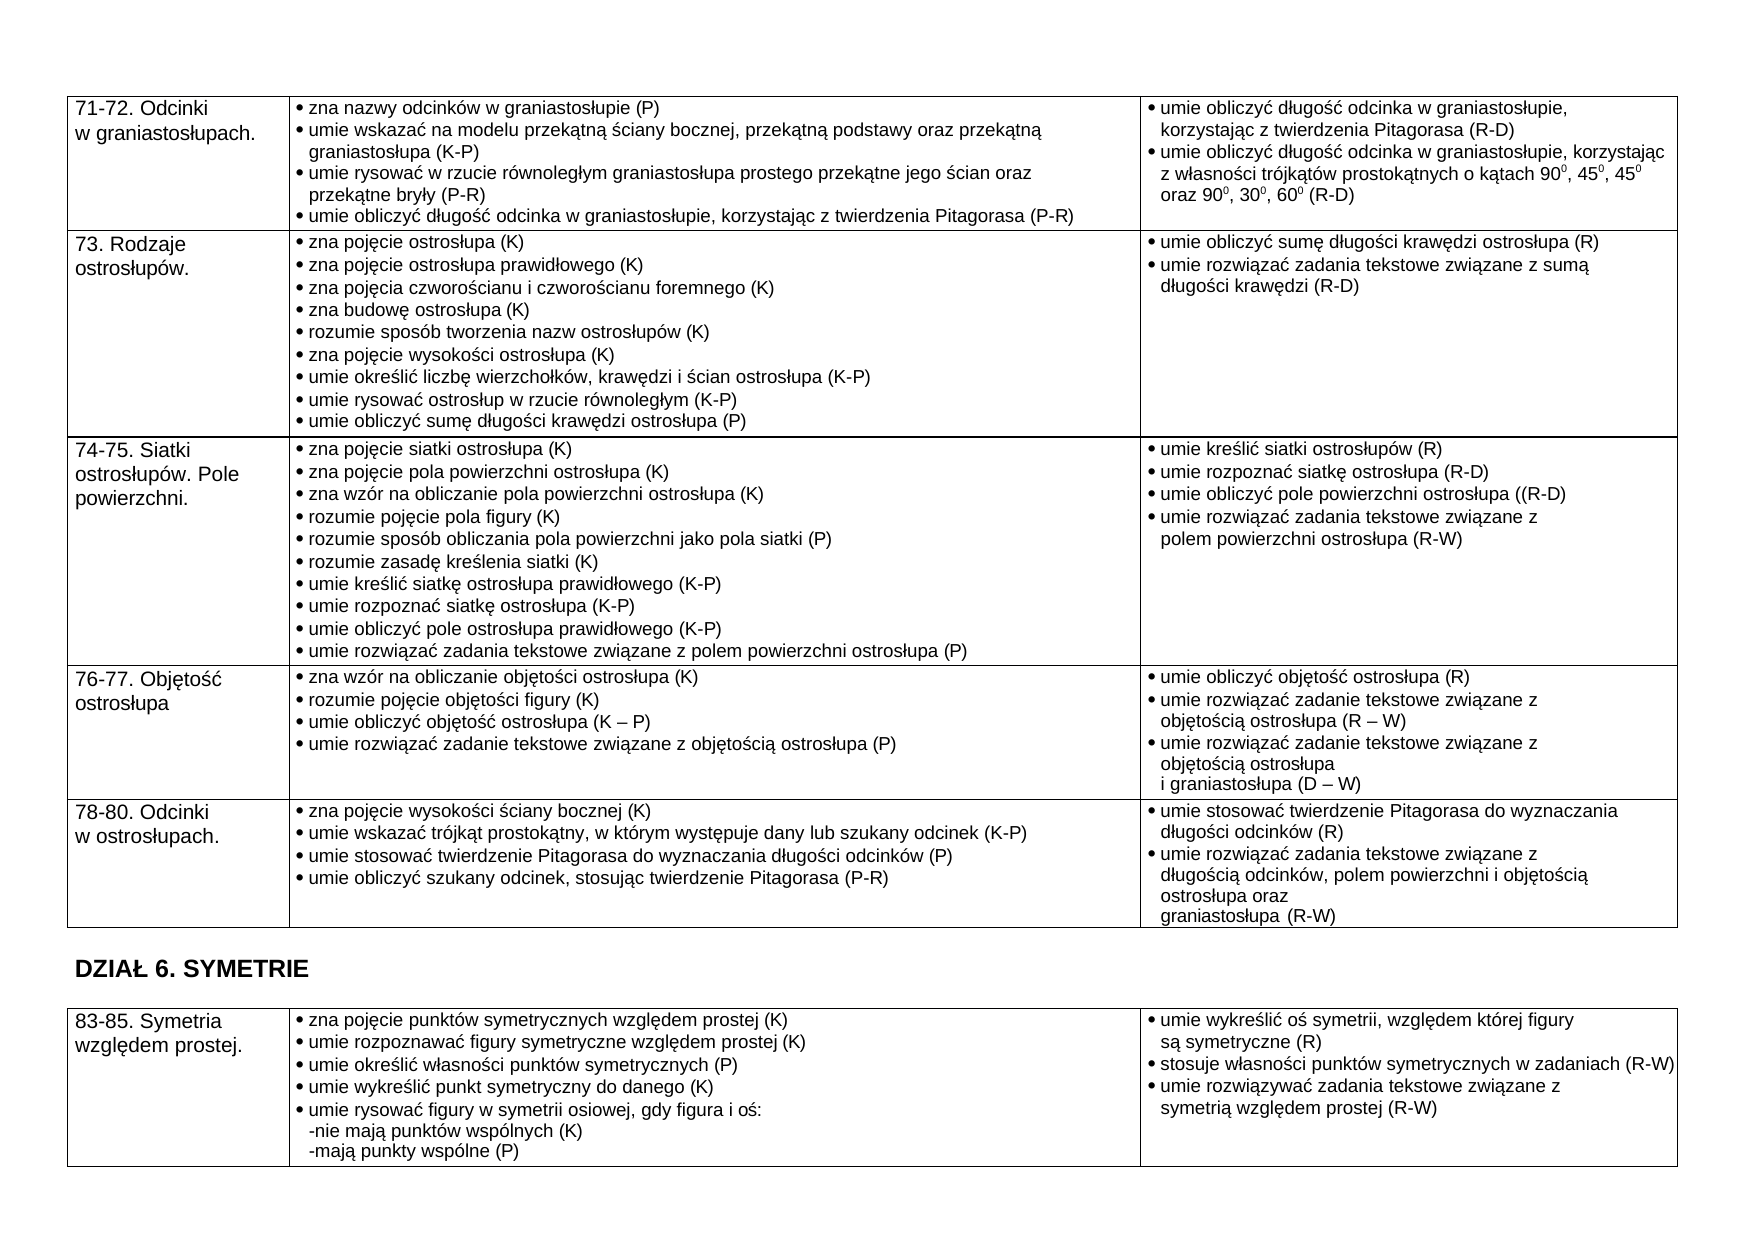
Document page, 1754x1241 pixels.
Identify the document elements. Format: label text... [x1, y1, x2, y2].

table_header 83-85. Symetria względem prostej. [68, 1009, 289, 1166]
table_header zna pojęcie siatki ostrosłupa (K) zna pojęcie pola powierzchni ostrosłupa (K) zna wzór na obliczanie pola powierzchni ostrosłupa (K) rozumie pojęcie pola figury (K) rozumie sposób obliczania pola powierzchni jako pola siatki (P) rozumie zasadę kreślenia siatki (K) umie kreślić siatkę ostrosłupa prawidłowego (K-P) umie rozpoznać siatkę ostrosłupa (K-P) umie obliczyć pole ostrosłupa prawidłowego (K-P) umie rozwiązać zadania tekstowe związane z polem powierzchni ostrosłupa (P) [290, 438, 1140, 665]
table_cell umie obliczyć długość odcinka w graniastosłupie, korzystając z twierdzenia Pitagorasa (R-D) umie obliczyć długość odcinka w graniastosłupie, korzystając z własności trójkątów prostokątnych o kątach 900, 450, 450 oraz 900, 300, 600 (R-D) [1141, 97, 1677, 230]
table_header umie kreślić siatki ostrosłupów (R) umie rozpoznać siatkę ostrosłupa (R-D) umie obliczyć pole powierzchni ostrosłupa ((R-D) umie rozwiązać zadania tekstowe związane z polem powierzchni ostrosłupa (R-W) [1141, 438, 1677, 665]
table_cell 73. Rodzaje ostrosłupów. [68, 231, 289, 436]
table_cell zna pojęcie wysokości ściany bocznej (K) umie wskazać trójkąt prostokątny, w którym występuje dany lub szukany odcinek (K-P) umie stosować twierdzenie Pitagorasa do wyznaczania długości odcinków (P) umie obliczyć szukany odcinek, stosując twierdzenie Pitagorasa (P-R) [290, 800, 1140, 927]
table_cell umie stosować twierdzenie Pitagorasa do wyznaczania długości odcinków (R) umie rozwiązać zadania tekstowe związane z długością odcinków, polem powierzchni i objętością ostrosłupa oraz graniastosłupa (R-W) [1141, 800, 1677, 927]
table_header 74-75. Siatki ostrosłupów. Pole powierzchni. [68, 438, 289, 665]
table_cell zna wzór na obliczanie objętości ostrosłupa (K) rozumie pojęcie objętości figury (K) umie obliczyć objętość ostrosłupa (K – P) umie rozwiązać zadanie tekstowe związane z objętością ostrosłupa (P) [290, 666, 1140, 798]
table_cell 71-72. Odcinki w graniastosłupach. [68, 97, 289, 230]
table_header umie wykreślić oś symetrii, względem której figury są symetryczne (R) stosuje własności punktów symetrycznych w zadaniach (R-W) umie rozwiązywać zadania tekstowe związane z symetrią względem prostej (R-W) [1141, 1009, 1677, 1166]
table_cell zna nazwy odcinków w graniastosłupie (P) umie wskazać na modelu przekątną ściany bocznej, przekątną podstawy oraz przekątną graniastosłupa (K-P) umie rysować w rzucie równoległym graniastosłupa prostego przekątne jego ścian oraz przekątne bryły (P-R) umie obliczyć długość odcinka w graniastosłupie, korzystając z twierdzenia Pitagorasa (P-R) [290, 97, 1140, 230]
table_cell zna pojęcie ostrosłupa (K) zna pojęcie ostrosłupa prawidłowego (K) zna pojęcia czworościanu i czworościanu foremnego (K) zna budowę ostrosłupa (K) rozumie sposób tworzenia nazw ostrosłupów (K) zna pojęcie wysokości ostrosłupa (K) umie określić liczbę wierzchołków, krawędzi i ścian ostrosłupa (K-P) umie rysować ostrosłup w rzucie równoległym (K-P) umie obliczyć sumę długości krawędzi ostrosłupa (P) [290, 231, 1140, 436]
table_cell umie obliczyć objętość ostrosłupa (R) umie rozwiązać zadanie tekstowe związane z objętością ostrosłupa (R – W) umie rozwiązać zadanie tekstowe związane z objętością ostrosłupa i graniastosłupa (D – W) [1141, 666, 1677, 798]
text DZIAŁ 6. SYMETRIE [74, 953, 1704, 982]
table_cell 76-77. Objętość ostrosłupa [68, 666, 289, 798]
table_cell 78-80. Odcinki w ostrosłupach. [68, 800, 289, 927]
table_header zna pojęcie punktów symetrycznych względem prostej (K) umie rozpoznawać figury symetryczne względem prostej (K) umie określić własności punktów symetrycznych (P) umie wykreślić punkt symetryczny do danego (K) umie rysować figury w symetrii osiowej, gdy figura i oś: -nie mają punktów wspólnych (K) -mają punkty wspólne (P) [290, 1009, 1140, 1166]
table_cell umie obliczyć sumę długości krawędzi ostrosłupa (R) umie rozwiązać zadania tekstowe związane z sumą długości krawędzi (R-D) [1141, 231, 1677, 436]
